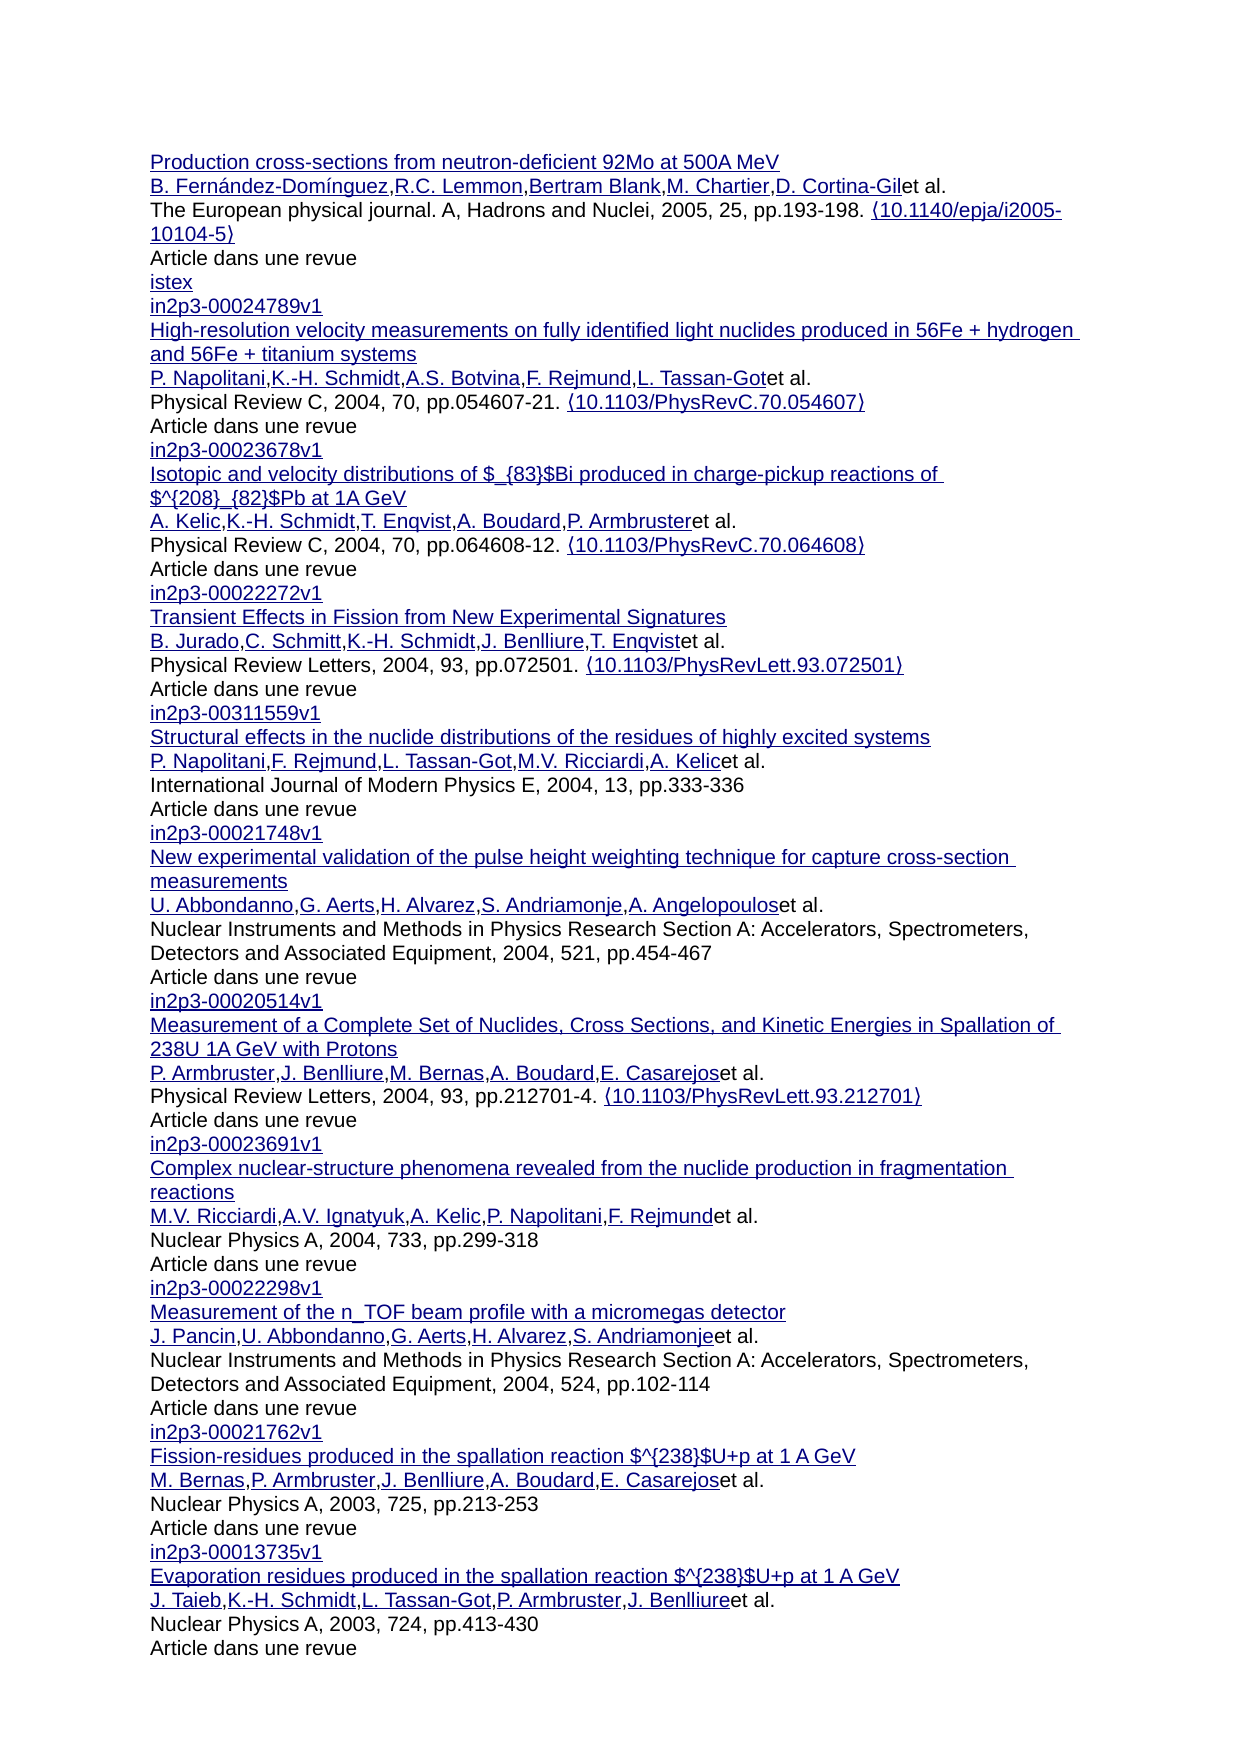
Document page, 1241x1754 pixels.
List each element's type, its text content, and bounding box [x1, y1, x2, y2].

table_cell Structural effects in the nuclide distributions of the residues of highly excited systems P. Napolitani,F. Rejmund,L. Tassan-Got,M.V. Ricciardi,A. Kelicet al. International Journal of Modern Physics E, 2004, 13, pp.333-336 Article dans une revue in2p3-00021748v1 [150, 725, 1090, 845]
table_cell Measurement of a Complete Set of Nuclides, Cross Sections, and Kinetic Energies in Spallation of 238U 1A GeV with Protons P. Armbruster,J. Benlliure,M. Bernas,A. Boudard,E. Casarejoset al. Physical Review Letters, 2004, 93, pp.212701-4. ⟨10.1103/PhysRevLett.93.212701⟩ Article dans une revue in2p3-00023691v1 [150, 1013, 1090, 1156]
table_cell Isotopic and velocity distributions of $_{83}$Bi produced in charge-pickup reactions of $^{208}_{82}$Pb at 1A GeV A. Kelic,K.-H. Schmidt,T. Enqvist,A. Boudard,P. Armbrusteret al. Physical Review C, 2004, 70, pp.064608-12. ⟨10.1103/PhysRevC.70.064608⟩ Article dans une revue in2p3-00022272v1 [150, 461, 1090, 605]
table_cell Fission-residues produced in the spallation reaction $^{238}$U+p at 1 A GeV M. Bernas,P. Armbruster,J. Benlliure,A. Boudard,E. Casarejoset al. Nuclear Physics A, 2003, 725, pp.213-253 Article dans une revue in2p3-00013735v1 [150, 1444, 1090, 1563]
table_cell Production cross-sections from neutron-deficient 92Mo at 500A MeV B. Fernández-Domínguez,R.C. Lemmon,Bertram Blank,M. Chartier,D. Cortina-Gilet al. The European physical journal. A, Hadrons and Nuclei, 2005, 25, pp.193-198. ⟨10.1140/epja/i2005-10104-5⟩ Article dans une revue istex in2p3-00024789v1 [150, 150, 1090, 318]
table_cell High-resolution velocity measurements on fully identified light nuclides produced in 56Fe + hydrogen and 56Fe + titanium systems P. Napolitani,K.-H. Schmidt,A.S. Botvina,F. Rejmund,L. Tassan-Gotet al. Physical Review C, 2004, 70, pp.054607-21. ⟨10.1103/PhysRevC.70.054607⟩ Article dans une revue in2p3-00023678v1 [150, 318, 1090, 461]
table_cell New experimental validation of the pulse height weighting technique for capture cross-section measurements U. Abbondanno,G. Aerts,H. Alvarez,S. Andriamonje,A. Angelopouloset al. Nuclear Instruments and Methods in Physics Research Section A: Accelerators, Spectrometers, Detectors and Associated Equipment, 2004, 521, pp.454-467 Article dans une revue in2p3-00020514v1 [150, 845, 1090, 1012]
table_cell Measurement of the n_TOF beam profile with a micromegas detector J. Pancin,U. Abbondanno,G. Aerts,H. Alvarez,S. Andriamonjeet al. Nuclear Instruments and Methods in Physics Research Section A: Accelerators, Spectrometers, Detectors and Associated Equipment, 2004, 524, pp.102-114 Article dans une revue in2p3-00021762v1 [150, 1300, 1090, 1444]
table_cell Transient Effects in Fission from New Experimental Signatures B. Jurado,C. Schmitt,K.-H. Schmidt,J. Benlliure,T. Enqvistet al. Physical Review Letters, 2004, 93, pp.072501. ⟨10.1103/PhysRevLett.93.072501⟩ Article dans une revue in2p3-00311559v1 [150, 605, 1090, 725]
table_cell Complex nuclear-structure phenomena revealed from the nuclide production in fragmentation reactions M.V. Ricciardi,A.V. Ignatyuk,A. Kelic,P. Napolitani,F. Rejmundet al. Nuclear Physics A, 2004, 733, pp.299-318 Article dans une revue in2p3-00022298v1 [150, 1156, 1090, 1300]
table_cell Evaporation residues produced in the spallation reaction $^{238}$U+p at 1 A GeV J. Taieb,K.-H. Schmidt,L. Tassan-Got,P. Armbruster,J. Benlliureet al. Nuclear Physics A, 2003, 724, pp.413-430 Article dans une revue [150, 1564, 1090, 1659]
